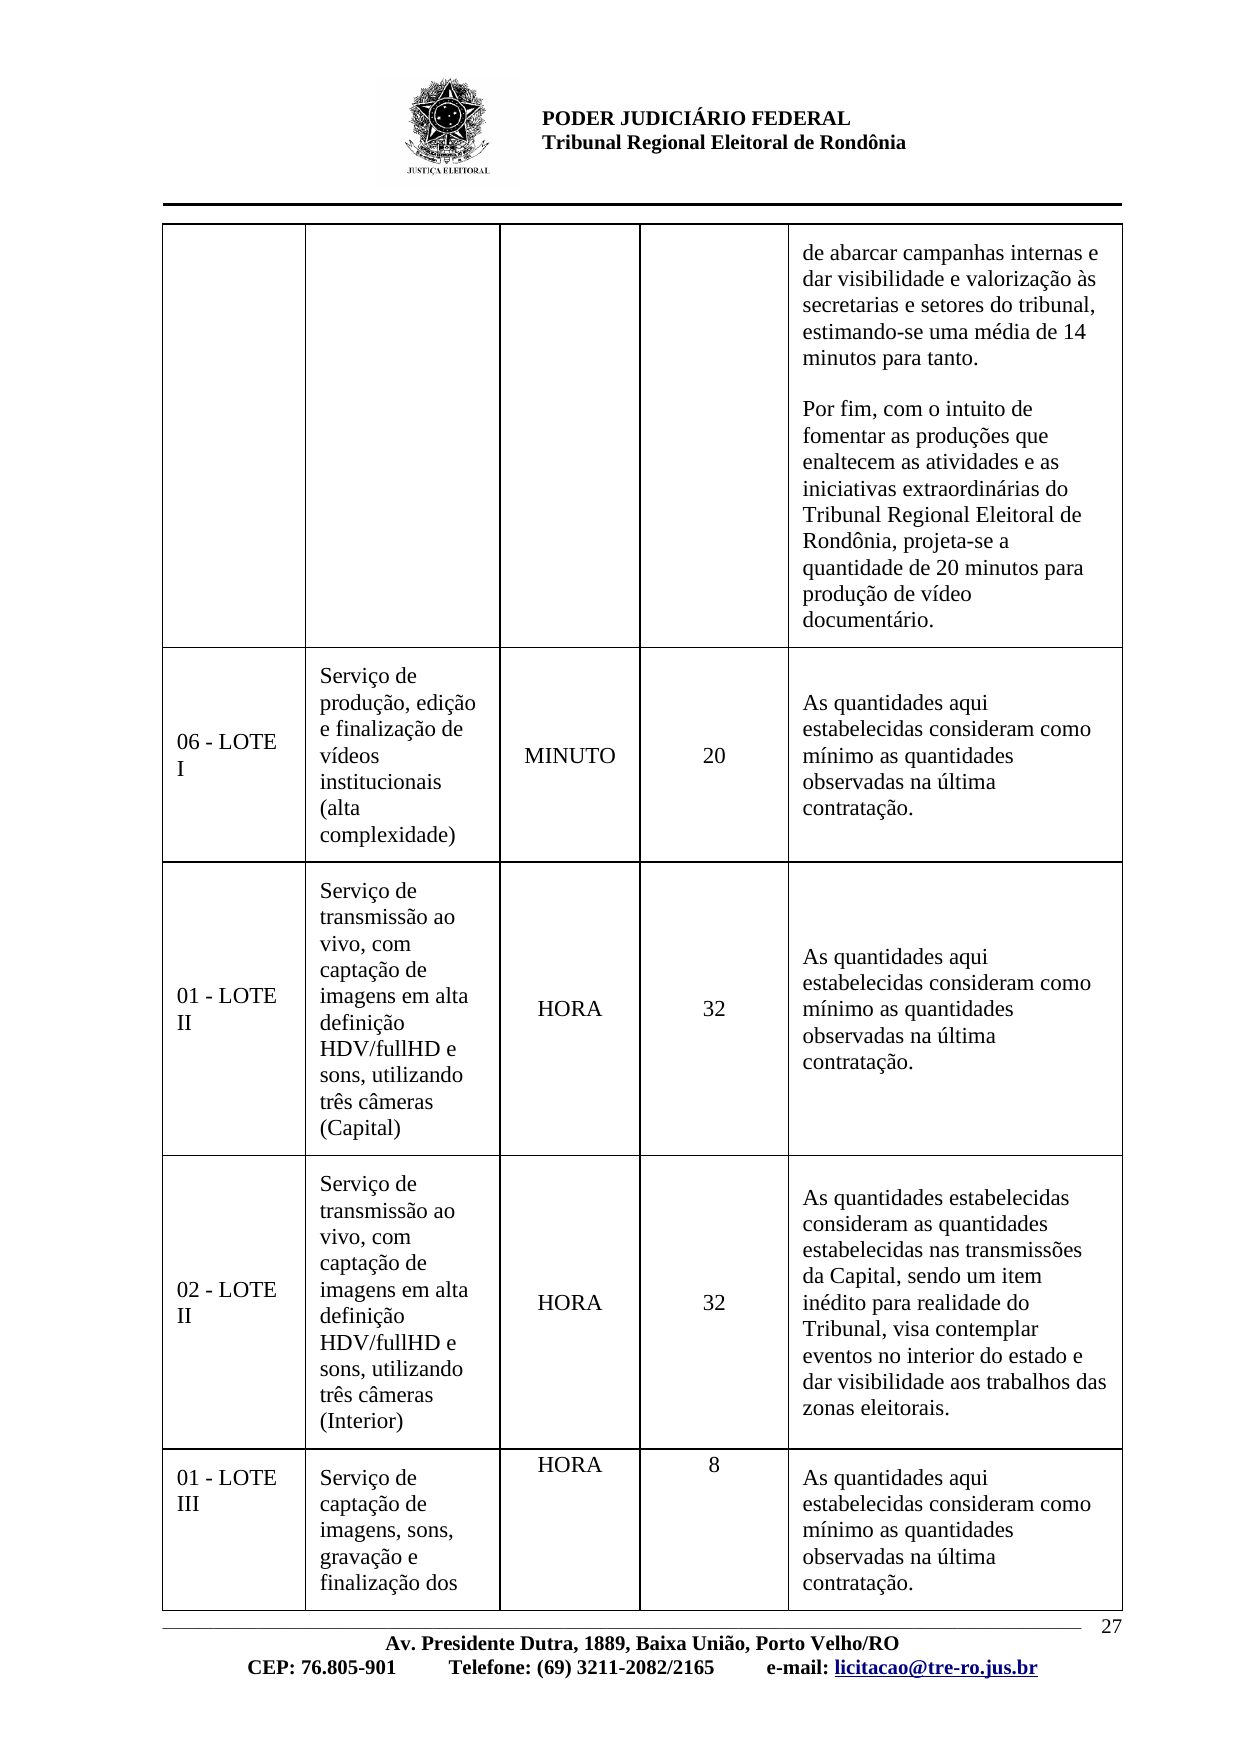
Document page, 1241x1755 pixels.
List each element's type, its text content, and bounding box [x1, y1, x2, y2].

table_cell [641, 225, 788, 647]
table_cell 20 [641, 648, 788, 861]
table_cell As quantidades aqui estabelecidas consideram como mínimo as quantidades observadas na última contratação. [789, 1450, 1122, 1610]
table_cell 02 - LOTE II [163, 1156, 305, 1448]
table_cell 01 - LOTE II [163, 863, 305, 1154]
table_cell As quantidades aqui estabelecidas consideram como mínimo as quantidades observadas na última contratação. [789, 863, 1122, 1154]
table_cell HORA [501, 1450, 639, 1610]
table_cell de abarcar campanhas internas e dar visibilidade e valorização às secretarias e setores do tribunal, estimando-se uma média de 14 minutos para tanto. Por fim, com o intuito de fomentar as produções que enaltecem as atividades e as iniciativas extraordinárias do Tribunal Regional Eleitoral de Rondônia, projeta-se a quantidade de 20 minutos para produção de vídeo documentário. [789, 225, 1122, 647]
table_cell Serviço de transmissão ao vivo, com captação de imagens em alta definição HDV/fullHD e sons, utilizando três câmeras (Interior) [306, 1156, 499, 1448]
table_cell HORA [501, 1156, 639, 1448]
table_cell 06 - LOTE I [163, 648, 305, 861]
table_cell 32 [641, 1156, 788, 1448]
table_cell HORA [501, 863, 639, 1154]
table_cell MINUTO [501, 648, 639, 861]
table_cell Serviço de captação de imagens, sons, gravação e finalização dos [306, 1450, 499, 1610]
table_cell Serviço de produção, edição e finalização de vídeos institucionais (alta complexidade) [306, 648, 499, 861]
table_cell As quantidades estabelecidas consideram as quantidades estabelecidas nas transmissões da Capital, sendo um item inédito para realidade do Tribunal, visa contemplar eventos no interior do estado e dar visibilidade aos trabalhos das zonas eleitorais. [789, 1156, 1122, 1448]
table_cell 32 [641, 863, 788, 1154]
table_cell Serviço de transmissão ao vivo, com captação de imagens em alta definição HDV/fullHD e sons, utilizando três câmeras (Capital) [306, 863, 499, 1154]
table_cell [163, 225, 305, 647]
table_cell [501, 225, 639, 647]
table_cell 8 [641, 1450, 788, 1610]
table_cell As quantidades aqui estabelecidas consideram como mínimo as quantidades observadas na última contratação. [789, 648, 1122, 861]
table_cell 01 - LOTE III [163, 1450, 305, 1610]
table_cell [306, 225, 499, 647]
